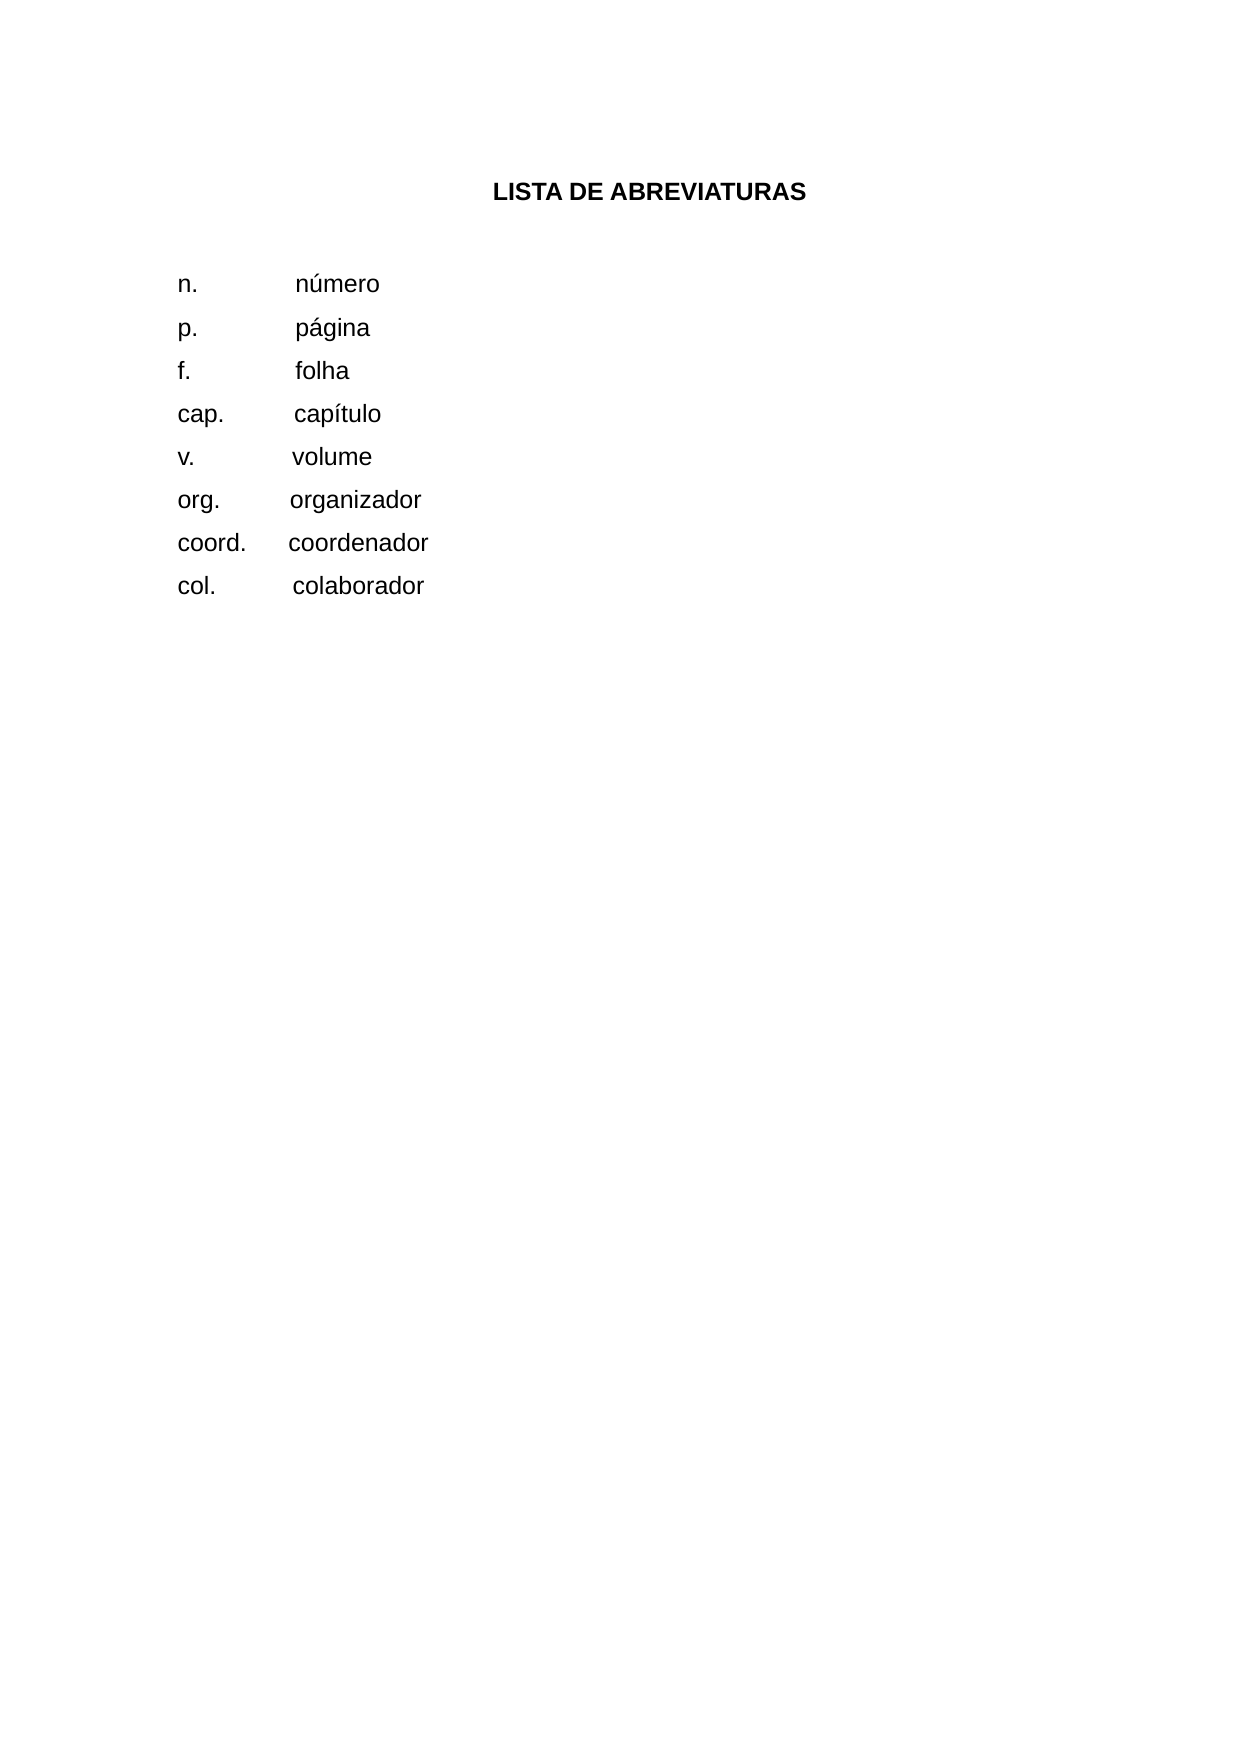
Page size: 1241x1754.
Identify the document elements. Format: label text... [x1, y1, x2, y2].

text v. volume [177, 442, 1122, 471]
text n. número [177, 269, 1122, 298]
text LISTA DE ABREVIATURAS [177, 177, 1122, 206]
text col. colaborador [177, 571, 1122, 600]
text cap. capítulo [177, 399, 1122, 427]
text f. folha [177, 356, 1122, 384]
text org. organizador [177, 485, 1122, 514]
text p. página [177, 312, 1122, 341]
text coord. coordenador [177, 528, 1122, 557]
